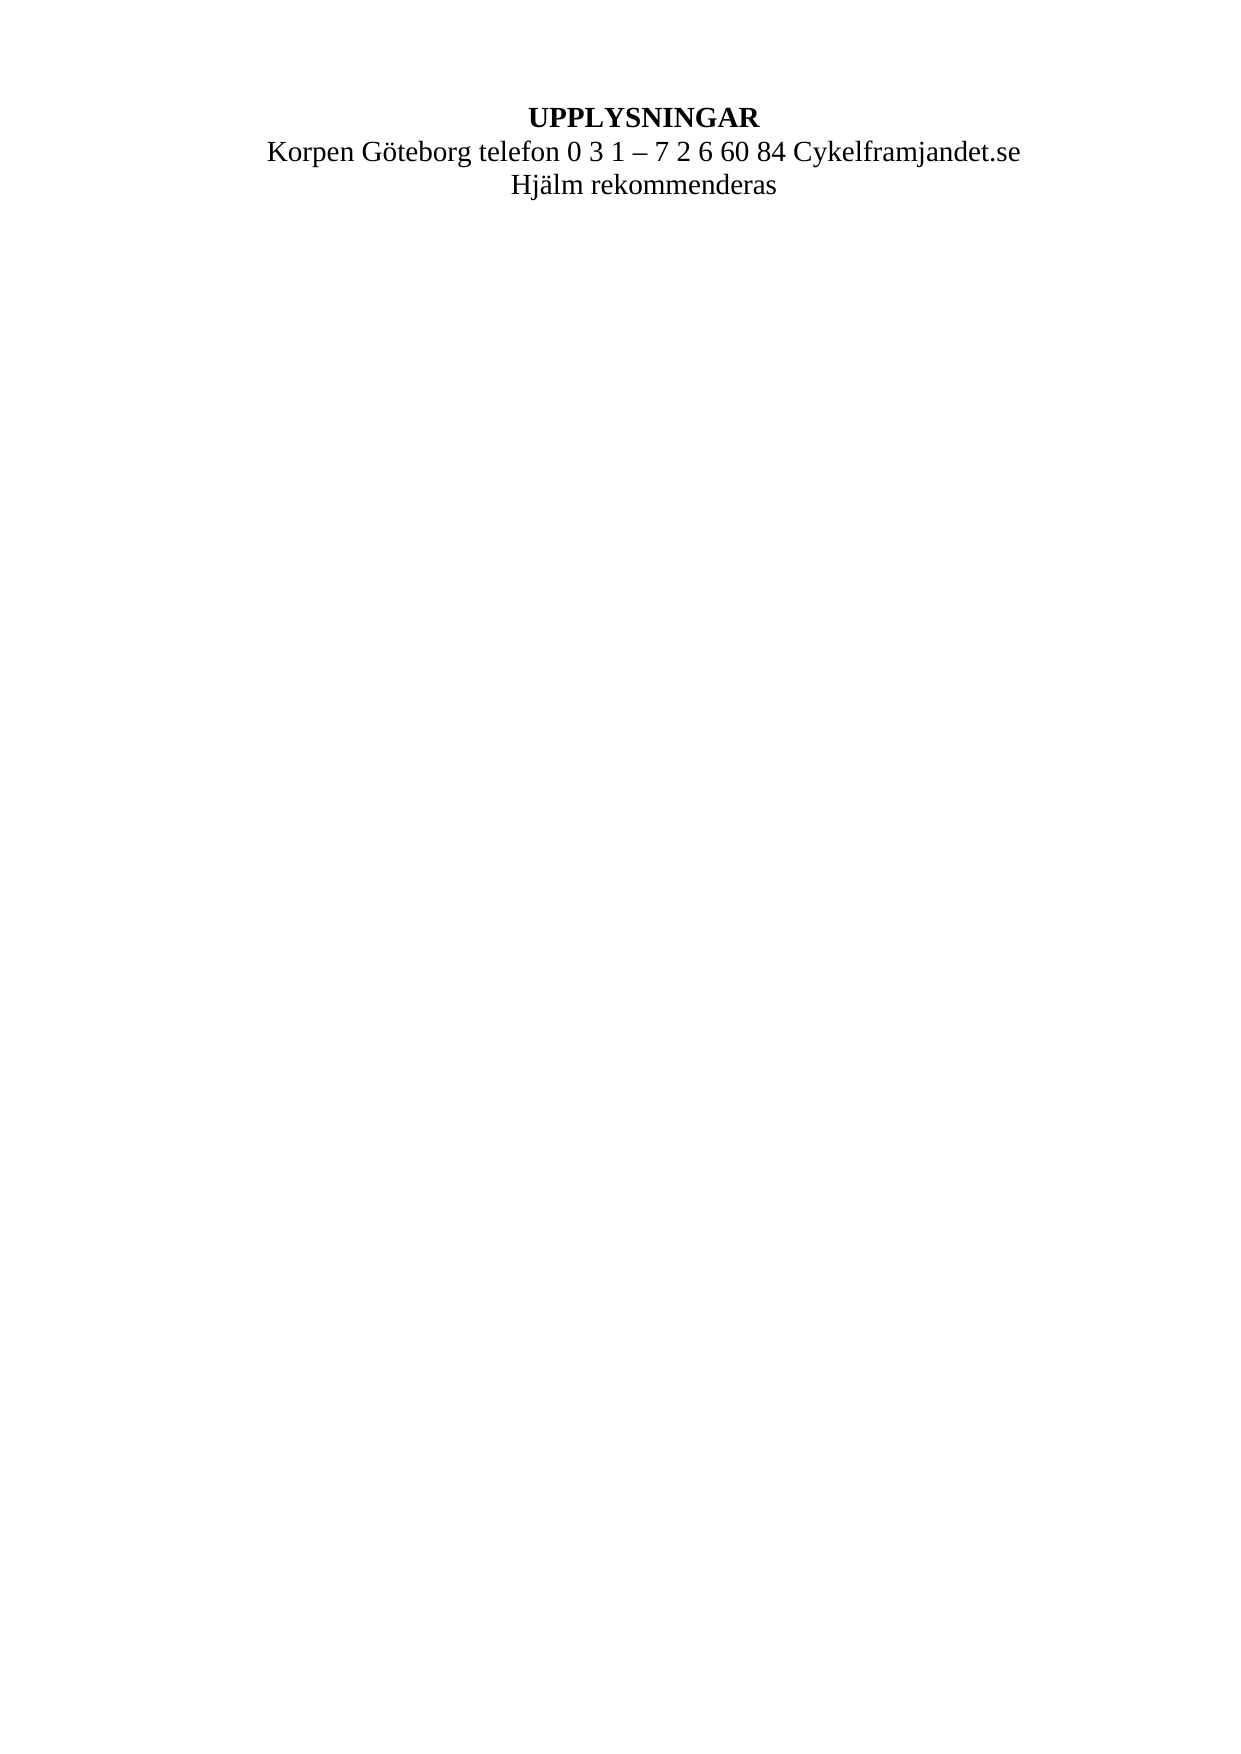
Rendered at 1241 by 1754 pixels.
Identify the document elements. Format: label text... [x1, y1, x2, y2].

text UPPLYSNINGAR Korpen Göteborg telefon 0 3 1 – 7 2 6 60 84 Cykelframjandet.se Hjälm rekommenderas [124, 100, 1163, 201]
